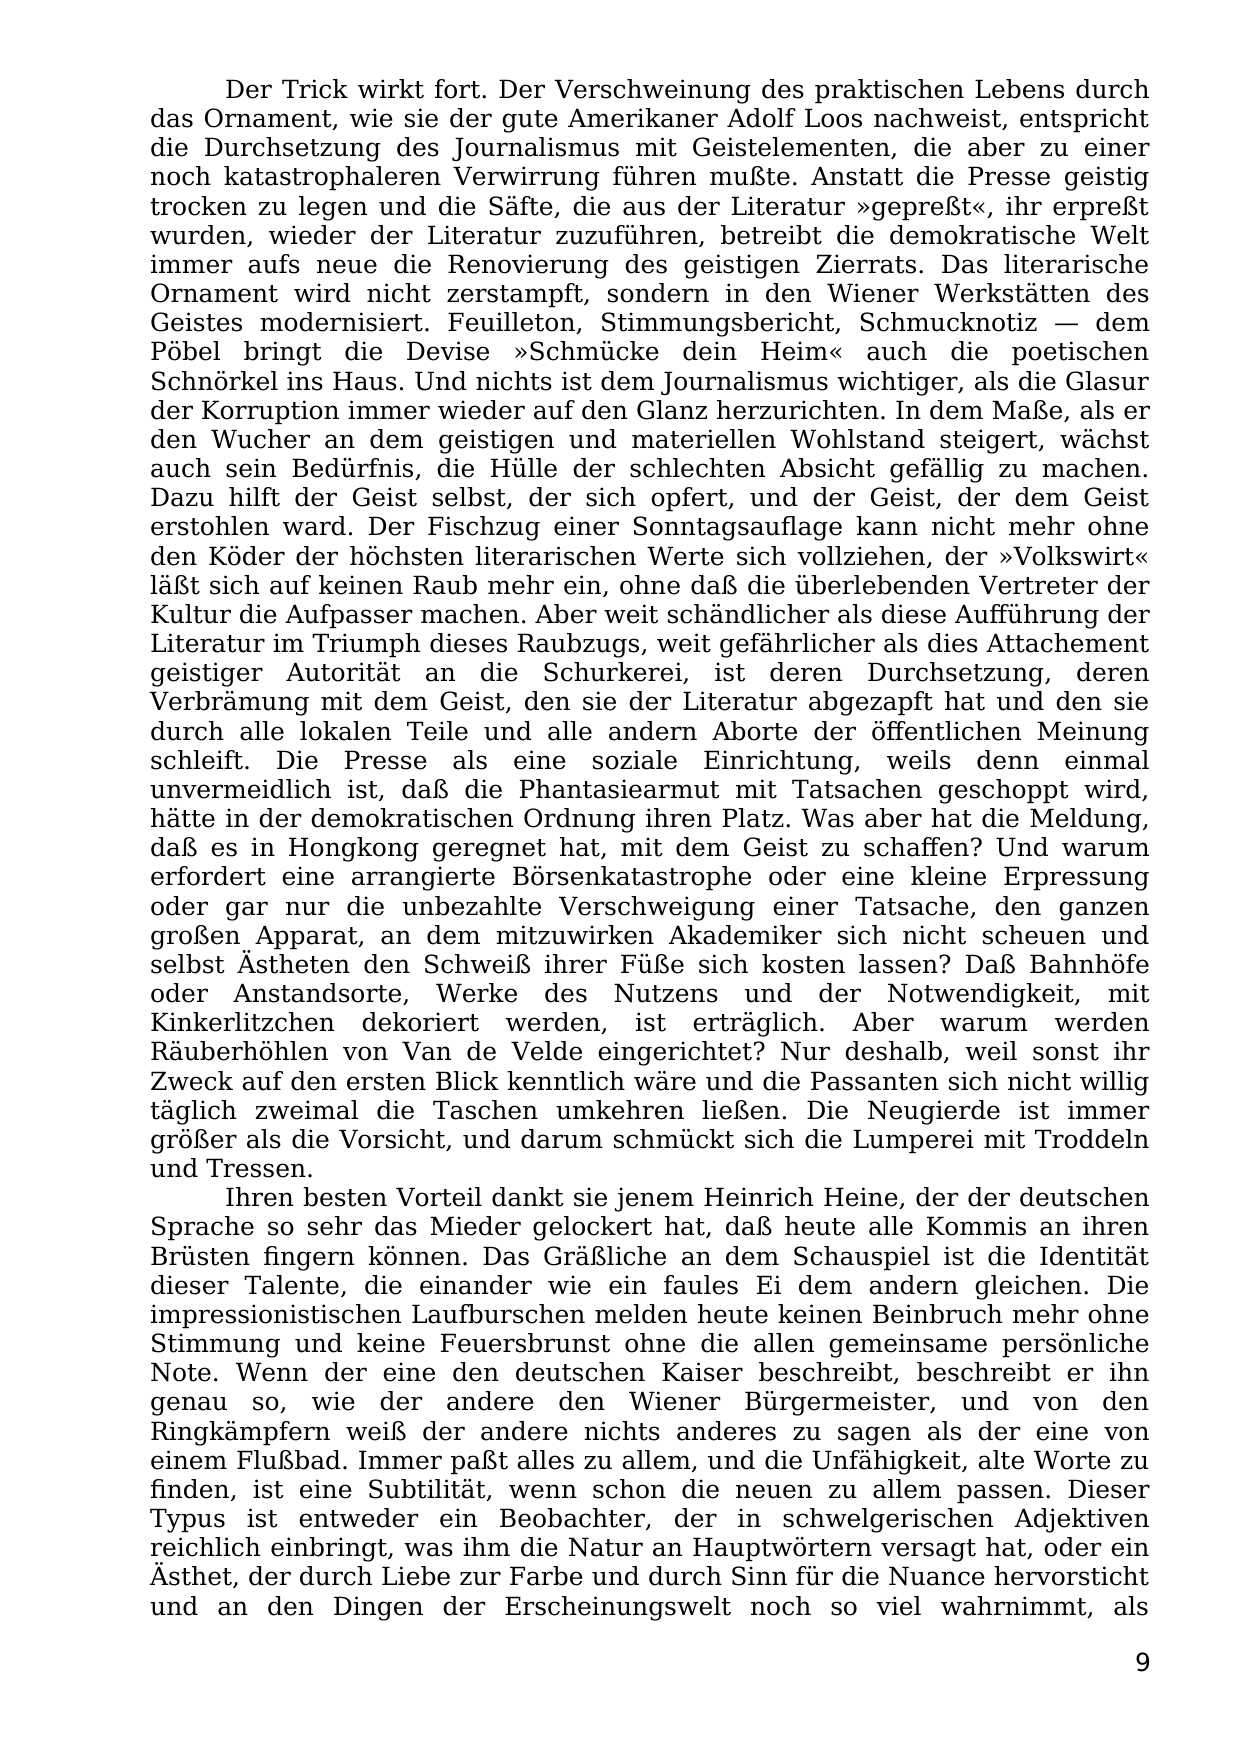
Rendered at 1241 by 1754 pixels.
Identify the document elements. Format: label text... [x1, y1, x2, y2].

text Der Trick wirkt fort. Der Verschweinung des praktischen Lebens durch das Ornament, wie sie der gute Amerikaner Adolf Loos nachweist, entspricht die Durchsetzung des Journalismus mit Geistelementen, die aber zu einer noch katastrophaleren Verwirrung führen mußte. Anstatt die Presse geistig trocken zu legen und die Säfte, die aus der Literatur »gepreßt«, ihr erpreßt wurden, wieder der Literatur zuzuführen, betreibt die demokratische Welt immer aufs neue die Renovierung des geistigen Zierrats. Das literarische Ornament wird nicht zerstampft, sondern in den Wiener Werkstätten des Geistes modernisiert. Feuilleton, Stimmungsbericht, Schmucknotiz — dem Pöbel bringt die Devise »Schmücke dein Heim« auch die poetischen Schnörkel ins Haus. Und nichts ist dem Journalismus wichtiger, als die Glasur der Korruption immer wieder auf den Glanz herzurichten. In dem Maße, als er den Wucher an dem geistigen und materiellen Wohlstand steigert, wächst auch sein Bedürfnis, die Hülle der schlechten Absicht gefällig zu machen. Dazu hilft der Geist selbst, der sich opfert, und der Geist, der dem Geist erstohlen ward. Der Fischzug einer Sonntagsauflage kann nicht mehr ohne den Köder der höchsten literarischen Werte sich vollziehen, der »Volkswirt« läßt sich auf keinen Raub mehr ein, ohne daß die überlebenden Vertreter der Kultur die Aufpasser machen. Aber weit schändlicher als diese Aufführung der Literatur im Triumph dieses Raubzugs, weit gefährlicher als dies Attachement geistiger Autorität an die Schurkerei, ist deren Durchsetzung, deren Verbrämung mit dem Geist, den sie der Literatur abgezapft hat und den sie durch alle lokalen Teile und alle andern Aborte der öffentlichen Meinung schleift. Die Presse als eine soziale Einrichtung, weils denn einmal unvermeidlich ist, daß die Phantasiearmut mit Tatsachen geschoppt wird, hätte in der demokratischen Ordnung ihren Platz. Was aber hat die Meldung, daß es in Hongkong geregnet hat, mit dem Geist zu schaffen? Und warum erfordert eine arrangierte Börsenkatastrophe oder eine kleine Erpressung oder gar nur die unbezahlte Verschweigung einer Tatsache, den ganzen großen Apparat, an dem mitzuwirken Akademiker sich nicht scheuen und selbst Ästheten den Schweiß ihrer Füße sich kosten lassen? Daß Bahnhöfe oder Anstandsorte, Werke des Nutzens und der Notwendigkeit, mit Kinkerlitzchen dekoriert werden, ist erträglich. Aber warum werden Räuberhöhlen von Van de Velde eingerichtet? Nur deshalb, weil sonst ihr Zweck auf den ersten Blick kenntlich wäre und die Passanten sich nicht willig täglich zweimal die Taschen umkehren ließen. Die Neugierde ist immer größer als die Vorsicht, und darum schmückt sich die Lumperei mit Troddeln und Tressen. [150, 75, 1151, 1183]
text Ihren besten Vorteil dankt sie jenem Heinrich Heine, der der deutschen Sprache so sehr das Mieder gelockert hat, daß heute alle Kommis an ihren Brüsten fingern können. Das Gräßliche an dem Schauspiel ist die Identität dieser Talente, die einander wie ein faules Ei dem andern gleichen. Die impressionistischen Laufburschen melden heute keinen Beinbruch mehr ohne Stimmung und keine Feuersbrunst ohne die allen gemeinsame persönliche Note. Wenn der eine den deutschen Kaiser beschreibt, beschreibt er ihn genau so, wie der andere den Wiener Bürgermeister, und von den Ringkämpfern weiß der andere nichts anderes zu sagen als der eine von einem Flußbad. Immer paßt alles zu allem, und die Unfähigkeit, alte Worte zu finden, ist eine Subtilität, wenn schon die neuen zu allem passen. Dieser Typus ist entweder ein Beobachter, der in schwelgerischen Adjektiven reichlich einbringt, was ihm die Natur an Hauptwörtern versagt hat, oder ein Ästhet, der durch Liebe zur Farbe und durch Sinn für die Nuance hervorsticht und an den Dingen der Erscheinungswelt noch so viel wahrnimmt, als [150, 1183, 1151, 1621]
